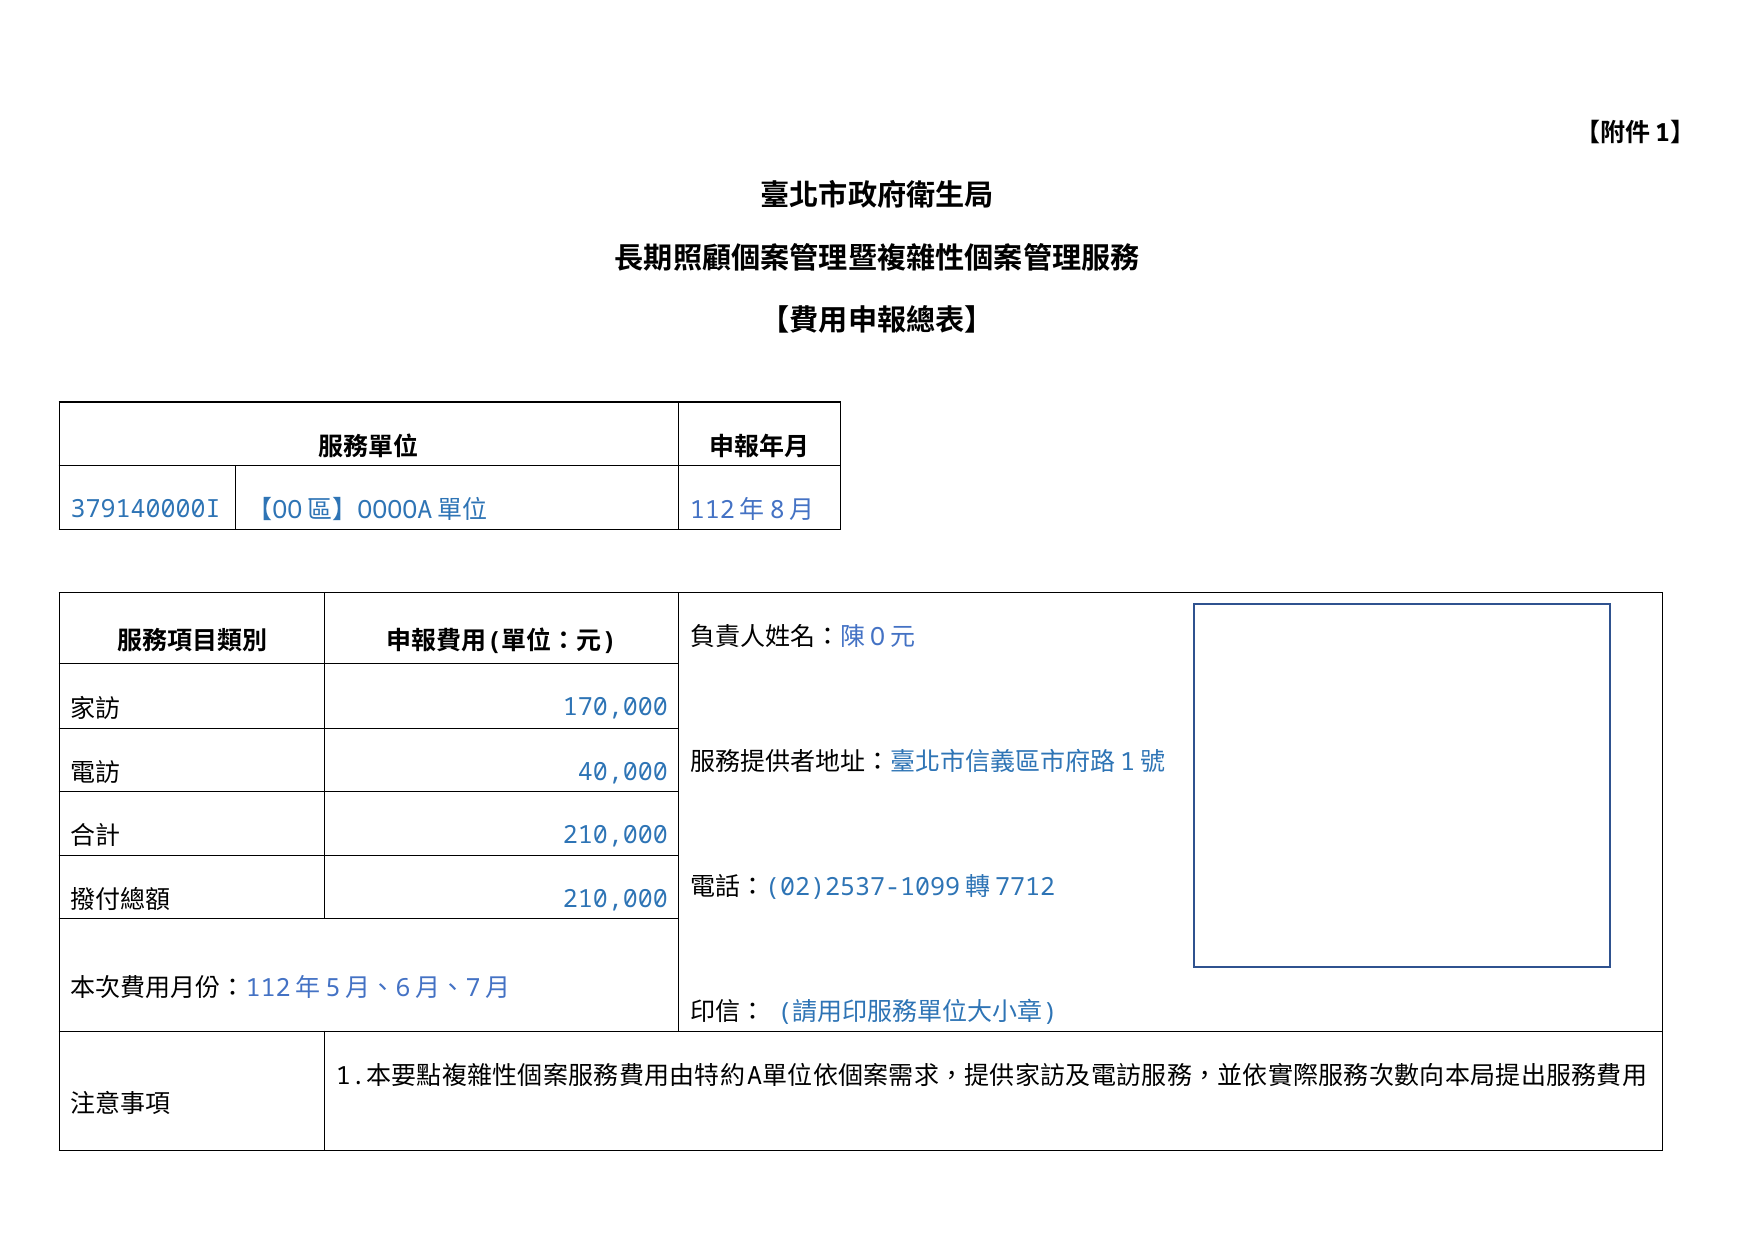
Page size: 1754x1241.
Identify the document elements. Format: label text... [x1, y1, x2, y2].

table_cell 112年8月 [679, 466, 840, 528]
text 臺北市政府衛生局 [59, 151, 1695, 214]
table_header 申報年月 [679, 403, 840, 465]
table_header 負責人姓名：陳O元 服務提供者地址：臺北市信義區市府路1號 電話：(02)2537-1099轉7712 印信： (請用印服務單位大小章) [679, 593, 1662, 1031]
table_cell 合計 [60, 792, 324, 855]
table_header 申報費用(單位：元) [325, 593, 678, 663]
table_cell 本次費用月份：112年5月、6月、7月 [60, 919, 678, 1031]
table_header 服務項目類別 [60, 593, 324, 663]
text 【費用申報總表】 [59, 276, 1695, 339]
table_cell 【OO區】OOOOA單位 [236, 466, 678, 528]
table_cell 170,000 [325, 664, 678, 728]
text 【附件1】 [59, 89, 1695, 151]
table_cell 家訪 [60, 664, 324, 728]
table_cell 撥付總額 [60, 856, 324, 918]
table_cell 210,000 [325, 792, 678, 855]
table_cell 電訪 [60, 729, 324, 791]
table_cell 210,000 [325, 856, 678, 918]
table_cell 379140000I [60, 466, 235, 528]
table_cell 1.本要點複雜性個案服務費用由特約A單位依個案需求，提供家訪及電訪服務，並依實際服務次數向本局提出服務費用 [325, 1032, 1662, 1150]
table_cell 40,000 [325, 729, 678, 791]
text 長期照顧個案管理暨複雜性個案管理服務 [59, 214, 1695, 276]
table_header 服務單位 [60, 403, 678, 465]
table_cell 注意事項 [60, 1032, 324, 1150]
